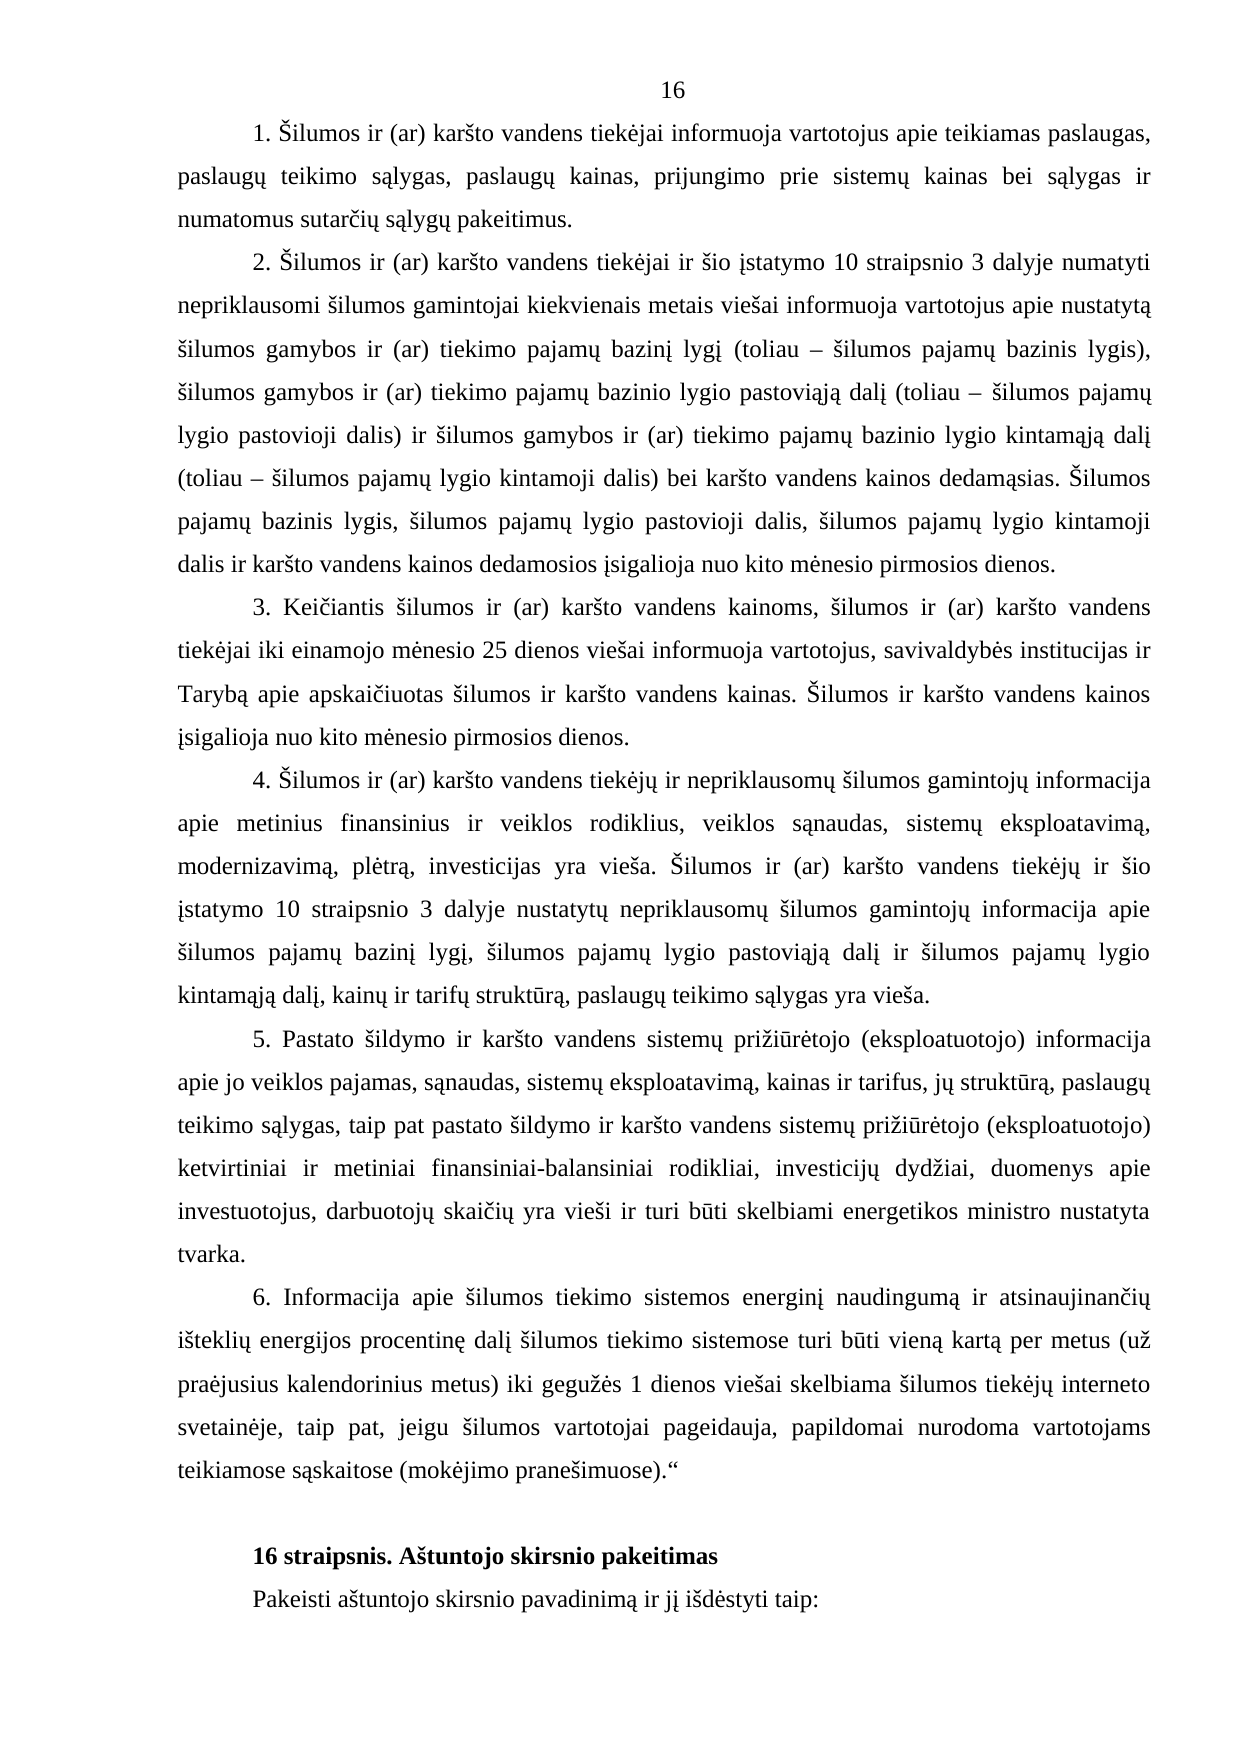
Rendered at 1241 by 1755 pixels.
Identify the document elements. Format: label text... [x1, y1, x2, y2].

text 16 straipsnis. Aštuntojo skirsnio pakeitimas [177, 1541, 1152, 1570]
text Pakeisti aštuntojo skirsnio pavadinimą ir jį išdėstyti taip: [177, 1584, 1152, 1613]
text 3. Keičiantis šilumos ir (ar) karšto vandens kainoms, šilumos ir (ar) karšto vandens tiekėjai iki einamojo mėnesio 25 dienos viešai informuoja vartotojus, savivaldybės institucijas ir Tarybą apie apskaičiuotas šilumos ir karšto vandens kainas. Šilumos ir karšto vandens kainos įsigalioja nuo kito mėnesio pirmosios dienos. [177, 592, 1152, 751]
text 2. Šilumos ir (ar) karšto vandens tiekėjai ir šio įstatymo 10 straipsnio 3 dalyje numatyti nepriklausomi šilumos gamintojai kiekvienais metais viešai informuoja vartotojus apie nustatytą šilumos gamybos ir (ar) tiekimo pajamų bazinį lygį (toliau – šilumos pajamų bazinis lygis), šilumos gamybos ir (ar) tiekimo pajamų bazinio lygio pastoviąją dalį (toliau – šilumos pajamų lygio pastovioji dalis) ir šilumos gamybos ir (ar) tiekimo pajamų bazinio lygio kintamąją dalį (toliau – šilumos pajamų lygio kintamoji dalis) bei karšto vandens kainos dedamąsias. Šilumos pajamų bazinis lygis, šilumos pajamų lygio pastovioji dalis, šilumos pajamų lygio kintamoji dalis ir karšto vandens kainos dedamosios įsigalioja nuo kito mėnesio pirmosios dienos. [177, 247, 1152, 578]
text 5. Pastato šildymo ir karšto vandens sistemų prižiūrėtojo (eksploatuotojo) informacija apie jo veiklos pajamas, sąnaudas, sistemų eksploatavimą, kainas ir tarifus, jų struktūrą, paslaugų teikimo sąlygas, taip pat pastato šildymo ir karšto vandens sistemų prižiūrėtojo (eksploatuotojo) ketvirtiniai ir metiniai finansiniai-balansiniai rodikliai, investicijų dydžiai, duomenys apie investuotojus, darbuotojų skaičių yra vieši ir turi būti skelbiami energetikos ministro nustatyta tvarka. [177, 1024, 1152, 1268]
text 1. Šilumos ir (ar) karšto vandens tiekėjai informuoja vartotojus apie teikiamas paslaugas, paslaugų teikimo sąlygas, paslaugų kainas, prijungimo prie sistemų kainas bei sąlygas ir numatomus sutarčių sąlygų pakeitimus. [177, 118, 1152, 233]
text 4. Šilumos ir (ar) karšto vandens tiekėjų ir nepriklausomų šilumos gamintojų informacija apie metinius finansinius ir veiklos rodiklius, veiklos sąnaudas, sistemų eksploatavimą, modernizavimą, plėtrą, investicijas yra vieša. Šilumos ir (ar) karšto vandens tiekėjų ir šio įstatymo 10 straipsnio 3 dalyje nustatytų nepriklausomų šilumos gamintojų informacija apie šilumos pajamų bazinį lygį, šilumos pajamų lygio pastoviąją dalį ir šilumos pajamų lygio kintamąją dalį, kainų ir tarifų struktūrą, paslaugų teikimo sąlygas yra vieša. [177, 765, 1152, 1009]
text 6. Informacija apie šilumos tiekimo sistemos energinį naudingumą ir atsinaujinančių išteklių energijos procentinę dalį šilumos tiekimo sistemose turi būti vieną kartą per metus (už praėjusius kalendorinius metus) iki gegužės 1 dienos viešai skelbiama šilumos tiekėjų interneto svetainėje, taip pat, jeigu šilumos vartotojai pageidauja, papildomai nurodoma vartotojams teikiamose sąskaitose (mokėjimo pranešimuose).“ [177, 1282, 1152, 1484]
